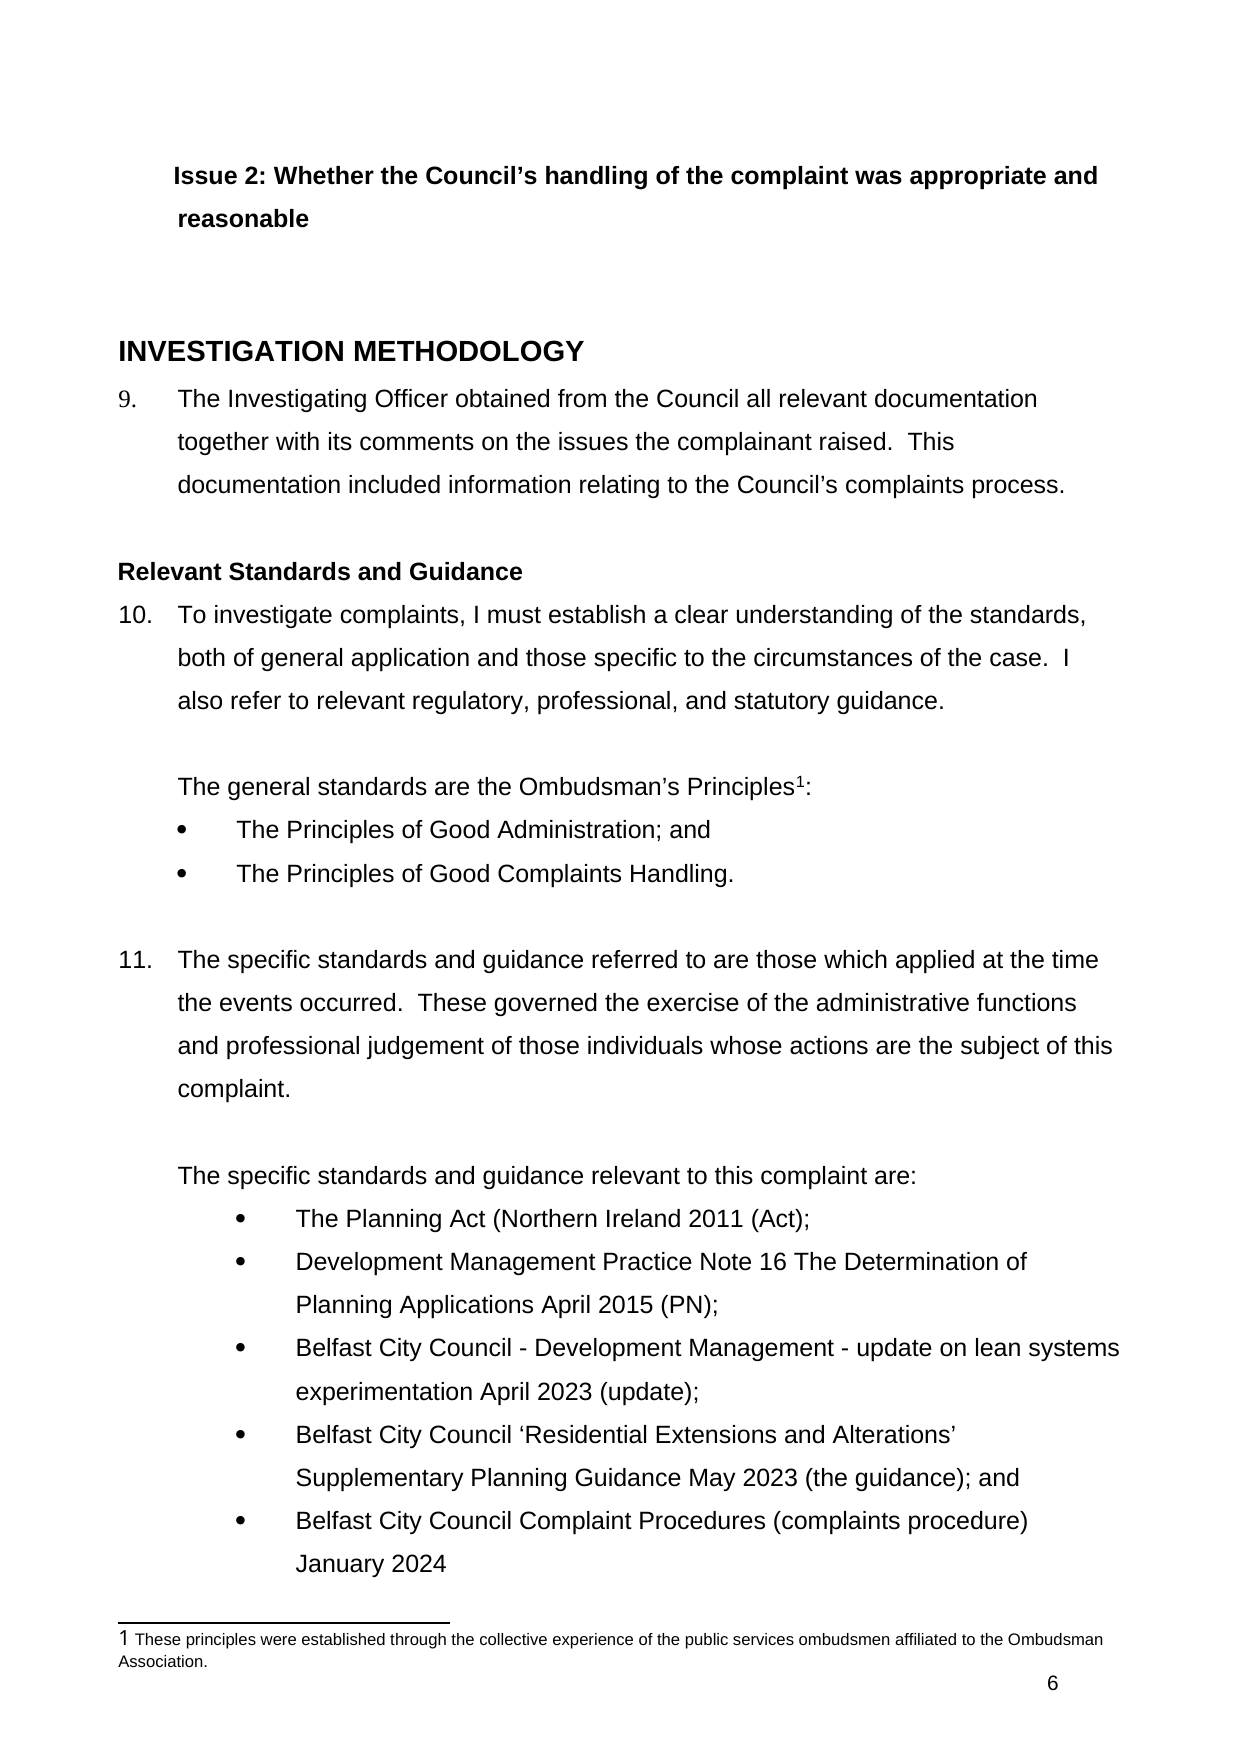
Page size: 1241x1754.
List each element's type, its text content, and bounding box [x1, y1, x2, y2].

text The general standards are the Ombudsman’s Principles: [177, 772, 1122, 801]
list The Investigating Officer obtained from the Council all relevant documentation together with its comments on the issues the complainant raised. This documentation included information relating to the Council’s complaints process. [118, 384, 1122, 499]
text These principles were established through the collective experience of the public services ombudsmen affiliated to the Ombudsman Association. [118, 1623, 1122, 1671]
list The Planning Act (Northern Ireland 2011 (Act); [236, 1204, 1122, 1233]
list To investigate complaints, I must establish a clear understanding of the standards, both of general application and those specific to the circumstances of the case. I also refer to relevant regulatory, professional, and statutory guidance. [118, 600, 1122, 715]
text Issue 2: Whether the Council’s handling of the complaint was appropriate and reasonable [118, 161, 1122, 233]
list Belfast City Council - Development Management - update on lean systems experimentation April 2023 (update); [236, 1333, 1122, 1405]
text INVESTIGATION METHODOLOGY [118, 334, 1122, 367]
text The specific standards and guidance relevant to this complaint are: [177, 1161, 1122, 1189]
text Relevant Standards and Guidance [117, 557, 1122, 585]
list The specific standards and guidance referred to are those which applied at the time the events occurred. These governed the exercise of the administrative functions and professional judgement of those individuals whose actions are the subject of this complaint. [118, 945, 1122, 1103]
list Belfast City Council ‘Residential Extensions and Alterations’ Supplementary Planning Guidance May 2023 (the guidance); and [236, 1420, 1122, 1492]
list Belfast City Council Complaint Procedures (complaints procedure) January 2024 [236, 1506, 1122, 1578]
list Development Management Practice Note 16 The Determination of Planning Applications April 2015 (PN); [236, 1247, 1122, 1319]
list The Principles of Good Administration; and [177, 815, 1122, 844]
list The Principles of Good Complaints Handling. [177, 859, 1122, 887]
